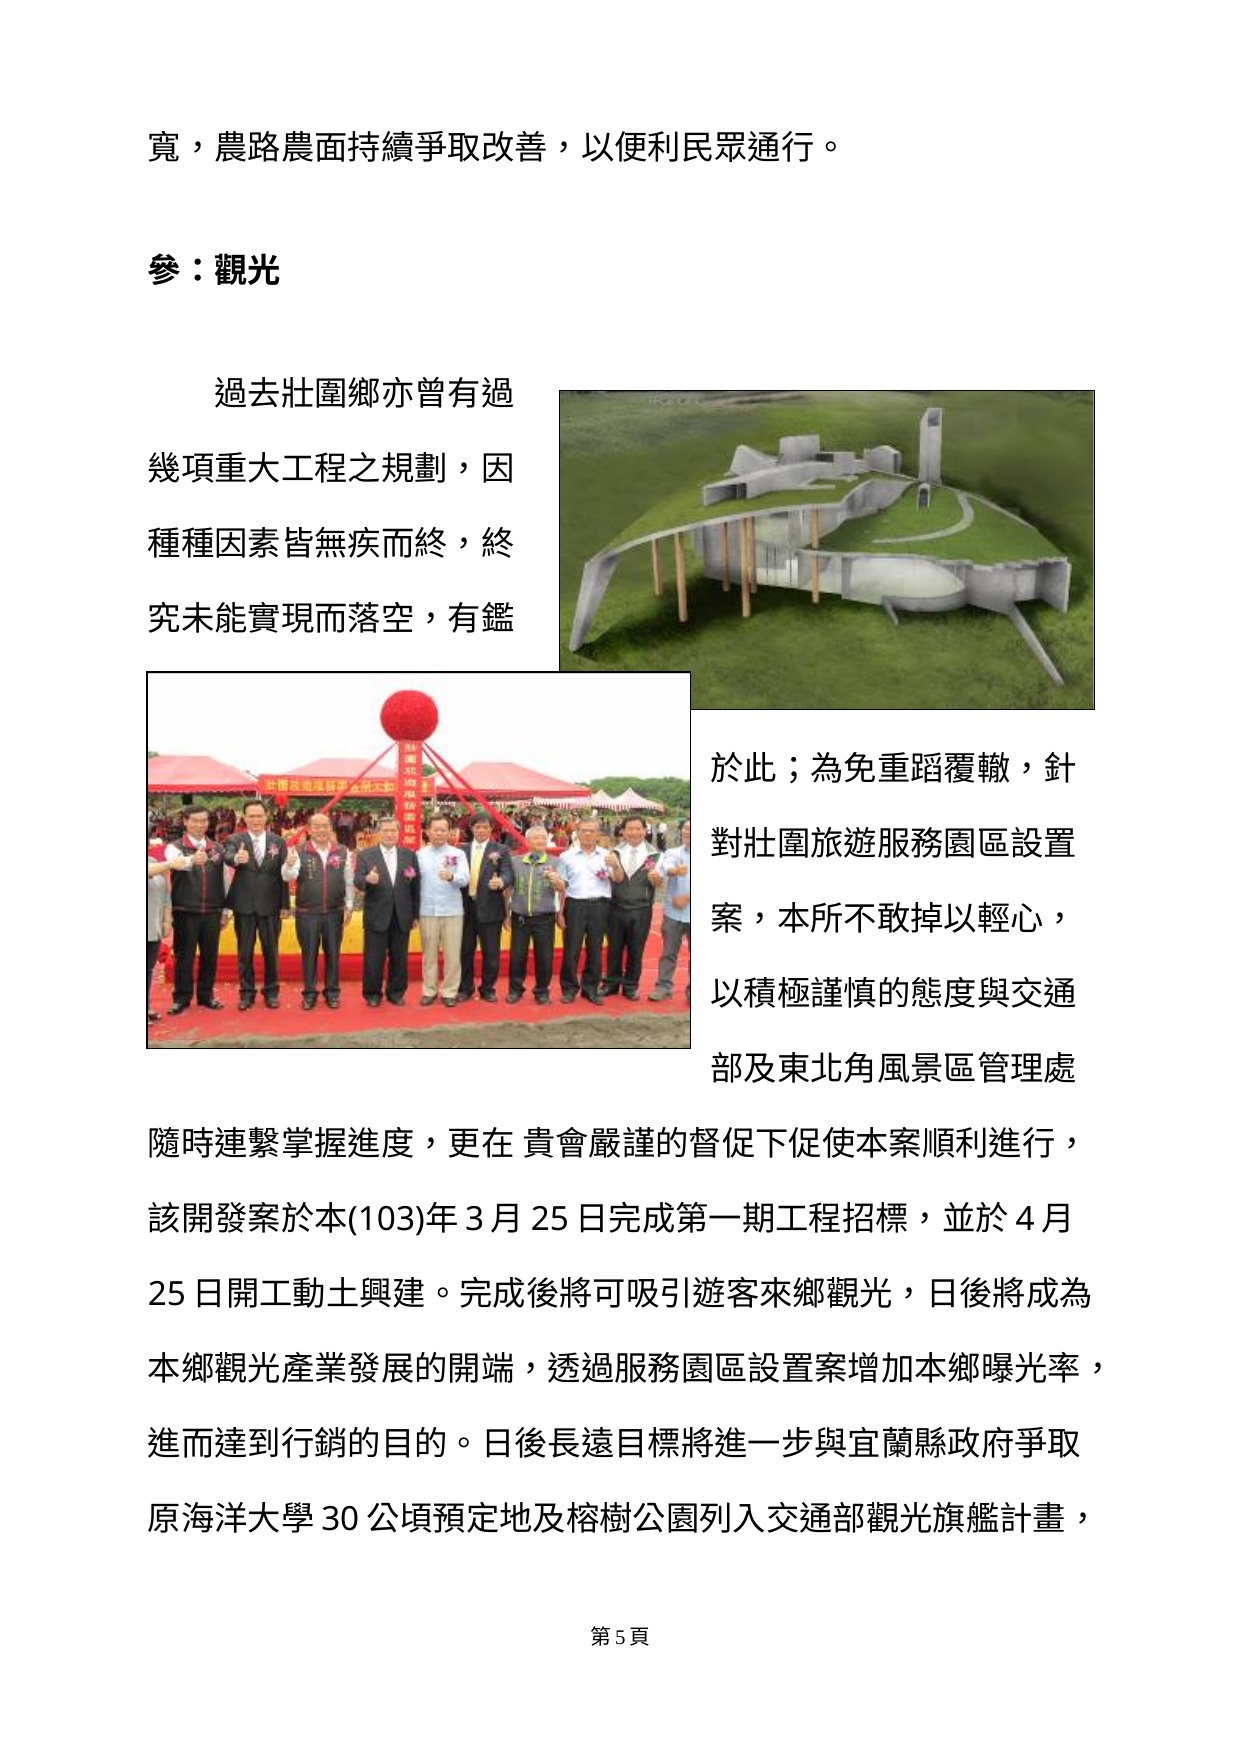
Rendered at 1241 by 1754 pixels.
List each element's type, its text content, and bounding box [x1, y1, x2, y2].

picture [560, 391, 1094, 709]
picture [148, 673, 690, 1048]
text 過去壯圍鄉亦曾有過幾項重大工程之規劃，因種種因素皆無疾而終，終究未能實現而落空，有鑑於此；為免重蹈覆轍，針對壯圍旅遊服務園區設置案，本所不敢掉以輕心，以積極謹慎的態度與交通部及東北角風景區管理處隨時連繫掌握進度，更在 貴會嚴謹的督促下促使本案順利進行，該開發案於本(103)年3月25日完成第一期工程招標，並於4月25日開工動土興建。完成後將可吸引遊客來鄉觀光，日後將成為本鄉觀光產業發展的開端，透過服務園區設置案增加本鄉曝光率，進而達到行銷的目的。日後長遠目標將進一步與宜蘭縣政府爭取原海洋大學30公頃預定地及榕樹公園列入交通部觀光旗艦計畫，做大規模觀光景區開發，並結合本鄉農特產品展售，將可進一步提昇觀光產業，同時增加在地農民收益。重大工程的興建爭取不易，本所將持續追蹤爭取本案之核列，祈望本鄉在未來能成為縣內的觀光重鎮。 [148, 710, 1092, 1554]
text 參：觀光 [148, 231, 1092, 306]
text 過去壯圍鄉亦曾有過幾項重大工程之規劃，因種種因素皆無疾而終，終究未能實現而落空，有鑑於此；為免重蹈覆轍，針對壯圍旅遊服務園區設置案，本所不敢掉以輕心，以積極謹慎的態度與交通部及東北角風景區管理處隨時連繫掌握進度，更在 貴會嚴謹的督促下促使本案順利進行，該開發案於本(103)年3月25日完成第一期工程招標，並於4月25日開工動土興建。完成後將可吸引遊客來鄉觀光，日後將成為本鄉觀光產業發展的開端，透過服務園區設置案增加本鄉曝光率，進而達到行銷的目的。日後長遠目標將進一步與宜蘭縣政府爭取原海洋大學30公頃預定地及榕樹公園列入交通部觀光旗艦計畫，做大規模觀光景區開發，並結合本鄉農特產品展售，將可進一步提昇觀光產業，同時增加在地農民收益。重大工程的興建爭取不易，本所將持續追蹤爭取本案之核列，祈望本鄉在未來能成為縣內的觀光重鎮。 [148, 354, 1092, 671]
text 寬，農路農面持續爭取改善，以便利民眾通行。 [148, 107, 1092, 182]
